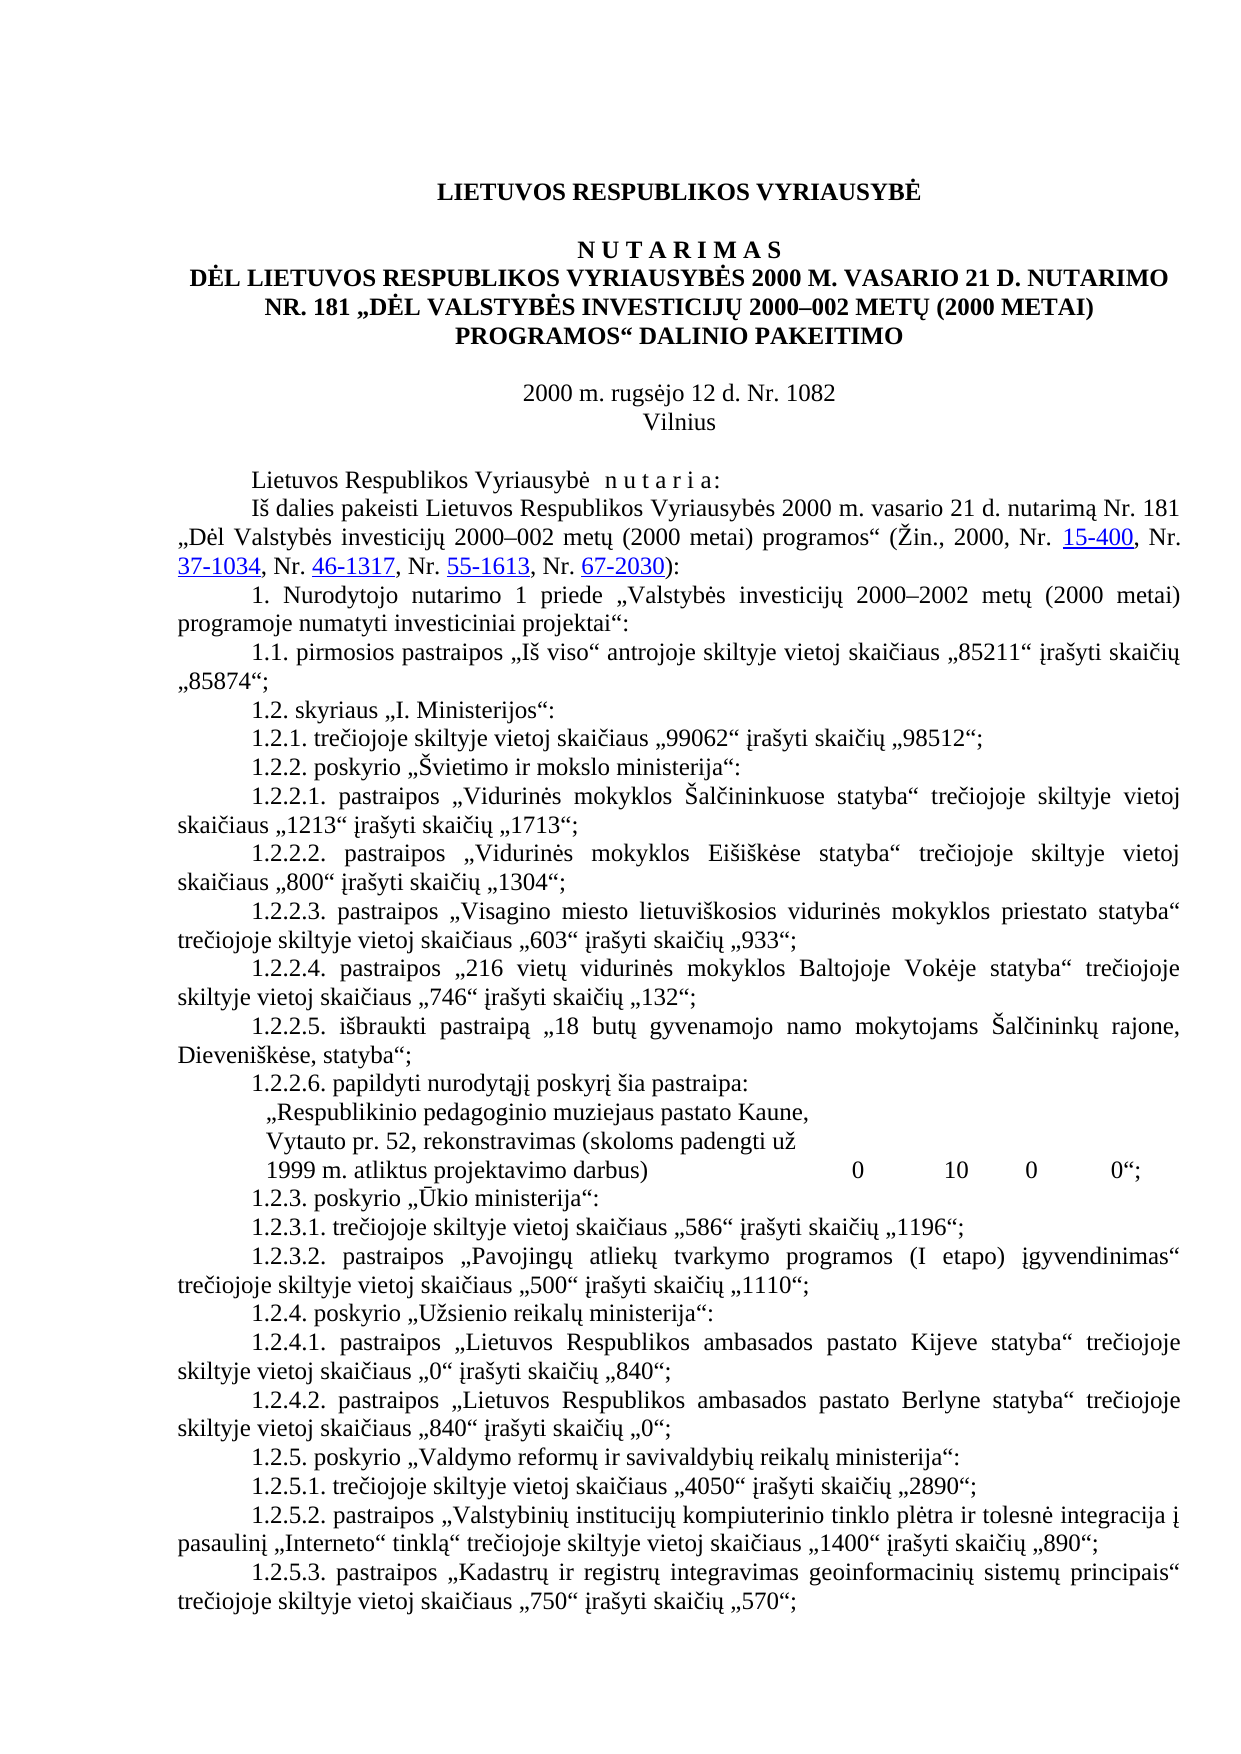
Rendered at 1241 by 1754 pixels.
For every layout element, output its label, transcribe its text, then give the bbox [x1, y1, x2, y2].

table_header 0“; [1099, 1097, 1181, 1183]
text 1.2. skyriaus „I. Ministerijos“: [177, 695, 1181, 723]
text LIETUVOS RESPUBLIKOS VYRIAUSYBĖ [177, 177, 1181, 206]
text 1.2.4.2. pastraipos „Lietuvos Respublikos ambasados pastato Berlyne statyba“ trečiojoje skiltyje vietoj skaičiaus „840“ įrašyti skaičių „0“; [177, 1385, 1181, 1442]
table_header 0 [1014, 1097, 1099, 1183]
text 1.2.5.3. pastraipos „Kadastrų ir registrų integravimas geoinformacinių sistemų principais“ trečiojoje skiltyje vietoj skaičiaus „750“ įrašyti skaičių „570“; [177, 1557, 1181, 1615]
text 1.2.2.2. pastraipos „Vidurinės mokyklos Eišiškėse statyba“ trečiojoje skiltyje vietoj skaičiaus „800“ įrašyti skaičių „1304“; [177, 838, 1181, 896]
text 1.2.3.1. trečiojoje skiltyje vietoj skaičiaus „586“ įrašyti skaičių „1196“; [177, 1212, 1181, 1241]
text N U T A R I M A S [177, 235, 1181, 263]
text 1. Nurodytojo nutarimo 1 priede „Valstybės investicijų 2000–2002 metų (2000 metai) programoje numatyti investiciniai projektai“: [177, 580, 1181, 637]
text 1.2.2. poskyrio „Švietimo ir mokslo ministerija“: [177, 752, 1181, 781]
text Lietuvos Respublikos Vyriausybė nutaria: [177, 465, 1181, 493]
text 1.2.2.4. pastraipos „216 vietų vidurinės mokyklos Baltojoje Vokėje statyba“ trečiojoje skiltyje vietoj skaičiaus „746“ įrašyti skaičių „132“; [177, 953, 1181, 1011]
text 2000 m. rugsėjo 12 d. Nr. 1082 [177, 378, 1181, 407]
text DĖL LIETUVOS RESPUBLIKOS VYRIAUSYBĖS 2000 M. VASARIO 21 D. NUTARIMO NR. 181 „DĖL VALSTYBĖS INVESTICIJŲ 2000–002 METŲ (2000 METAI) PROGRAMOS“ DALINIO PAKEITIMO [177, 263, 1181, 350]
text 1.2.3. poskyrio „Ūkio ministerija“: [177, 1183, 1181, 1212]
table_header 0 [840, 1097, 932, 1183]
text 1.2.5. poskyrio „Valdymo reformų ir savivaldybių reikalų ministerija“: [177, 1442, 1181, 1471]
text 1.2.4. poskyrio „Užsienio reikalų ministerija“: [177, 1298, 1181, 1327]
table_header 10 [933, 1097, 1014, 1183]
text 1.1. pirmosios pastraipos „Iš viso“ antrojoje skiltyje vietoj skaičiaus „85211“ įrašyti skaičių „85874“; [177, 637, 1181, 695]
text 1.2.3.2. pastraipos „Pavojingų atliekų tvarkymo programos (I etapo) įgyvendinimas“ trečiojoje skiltyje vietoj skaičiaus „500“ įrašyti skaičių „1110“; [177, 1241, 1181, 1298]
text 1.2.2.1. pastraipos „Vidurinės mokyklos Šalčininkuose statyba“ trečiojoje skiltyje vietoj skaičiaus „1213“ įrašyti skaičių „1713“; [177, 781, 1181, 838]
text 1.2.2.6. papildyti nurodytąjį poskyrį šia pastraipa: [177, 1068, 1181, 1097]
text 1.2.2.3. pastraipos „Visagino miesto lietuviškosios vidurinės mokyklos priestato statyba“ trečiojoje skiltyje vietoj skaičiaus „603“ įrašyti skaičių „933“; [177, 896, 1181, 953]
text 1.2.4.1. pastraipos „Lietuvos Respublikos ambasados pastato Kijeve statyba“ trečiojoje skiltyje vietoj skaičiaus „0“ įrašyti skaičių „840“; [177, 1327, 1181, 1385]
text 1.2.2.5. išbraukti pastraipą „18 butų gyvenamojo namo mokytojams Šalčininkų rajone, Dieveniškėse, statyba“; [177, 1011, 1181, 1068]
text 1.2.5.2. pastraipos „Valstybinių institucijų kompiuterinio tinklo plėtra ir tolesnė integracija į pasaulinį „Interneto“ tinklą“ trečiojoje skiltyje vietoj skaičiaus „1400“ įrašyti skaičių „890“; [177, 1500, 1181, 1557]
text Vilnius [177, 407, 1181, 436]
table_header „Respublikinio pedagoginio muziejaus pastato Kaune, Vytauto pr. 52, rekonstravimas (skoloms padengti už 1999 m. atliktus projektavimo darbus) [177, 1097, 840, 1183]
text 1.2.5.1. trečiojoje skiltyje vietoj skaičiaus „4050“ įrašyti skaičių „2890“; [177, 1471, 1181, 1500]
text Iš dalies pakeisti Lietuvos Respublikos Vyriausybės 2000 m. vasario 21 d. nutarimą Nr. 181 „Dėl Valstybės investicijų 2000–002 metų (2000 metai) programos“ (Žin., 2000, Nr. 15-400, Nr. 37-1034, Nr. 46-1317, Nr. 55-1613, Nr. 67-2030): [177, 493, 1181, 580]
text 1.2.1. trečiojoje skiltyje vietoj skaičiaus „99062“ įrašyti skaičių „98512“; [177, 723, 1181, 752]
